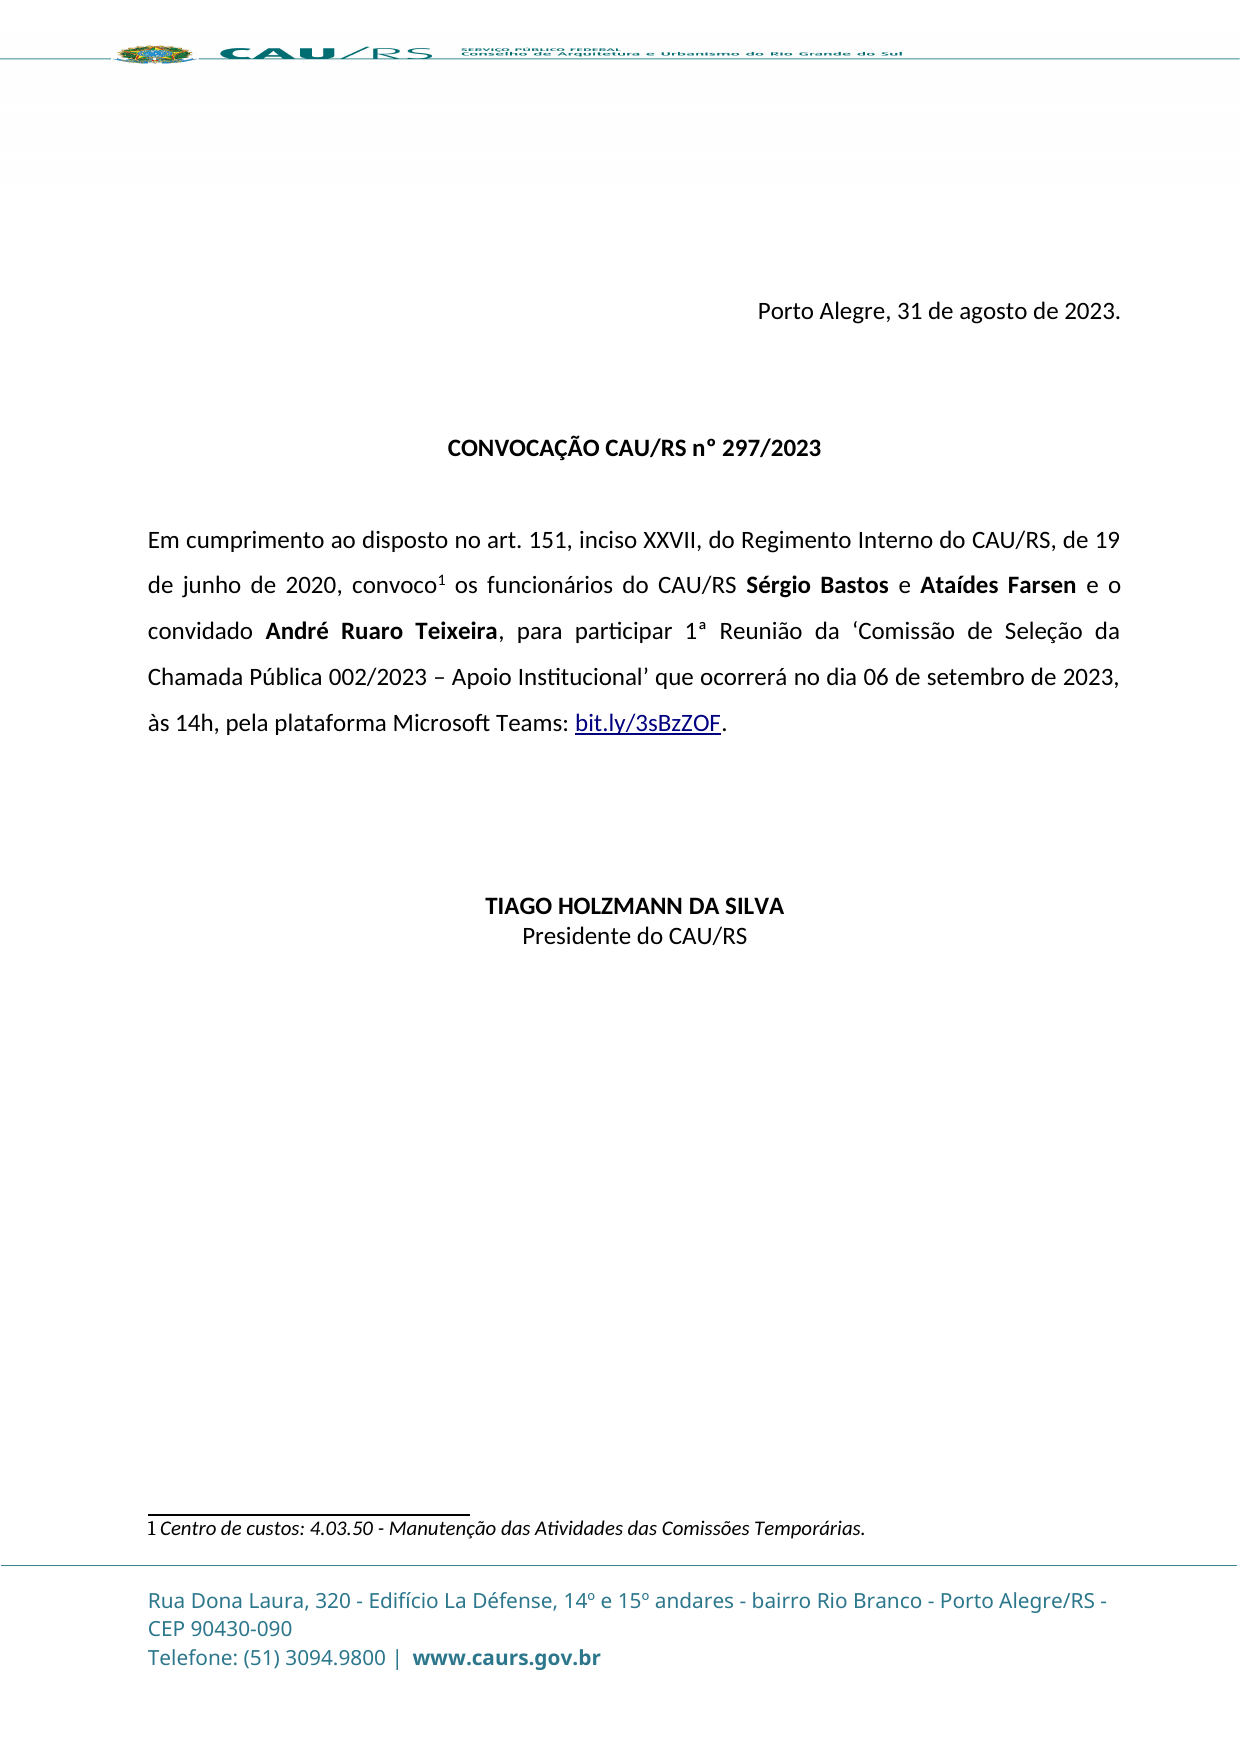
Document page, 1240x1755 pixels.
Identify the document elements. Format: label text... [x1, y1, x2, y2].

text Em cumprimento ao disposto no art. 151, inciso XXVII, do Regimento Interno do CAU/RS, de 19 de junho de 2020, convoco os funcionários do CAU/RS Sérgio Bastos e Ataídes Farsen e o convidado André Ruaro Teixeira, para participar 1ª Reunião da ‘Comissão de Seleção da Chamada Pública 002/2023 – Apoio Institucional’ que ocorrerá no dia 06 de setembro de 2023, às 14h, pela plataforma Microsoft Teams: bit.ly/3sBzZOF. [148, 524, 1121, 737]
text Porto Alegre, 31 de agosto de 2023. [148, 295, 1121, 326]
text Presidente do CAU/RS [148, 920, 1121, 951]
text CONVOCAÇÃO CAU/RS nº 297/2023 [148, 432, 1121, 463]
text Centro de custos: 4.03.50 - Manutenção das Atividades das Comissões Temporárias. [148, 1515, 1121, 1540]
text TIAGO HOLZMANN DA SILVA [148, 890, 1121, 920]
